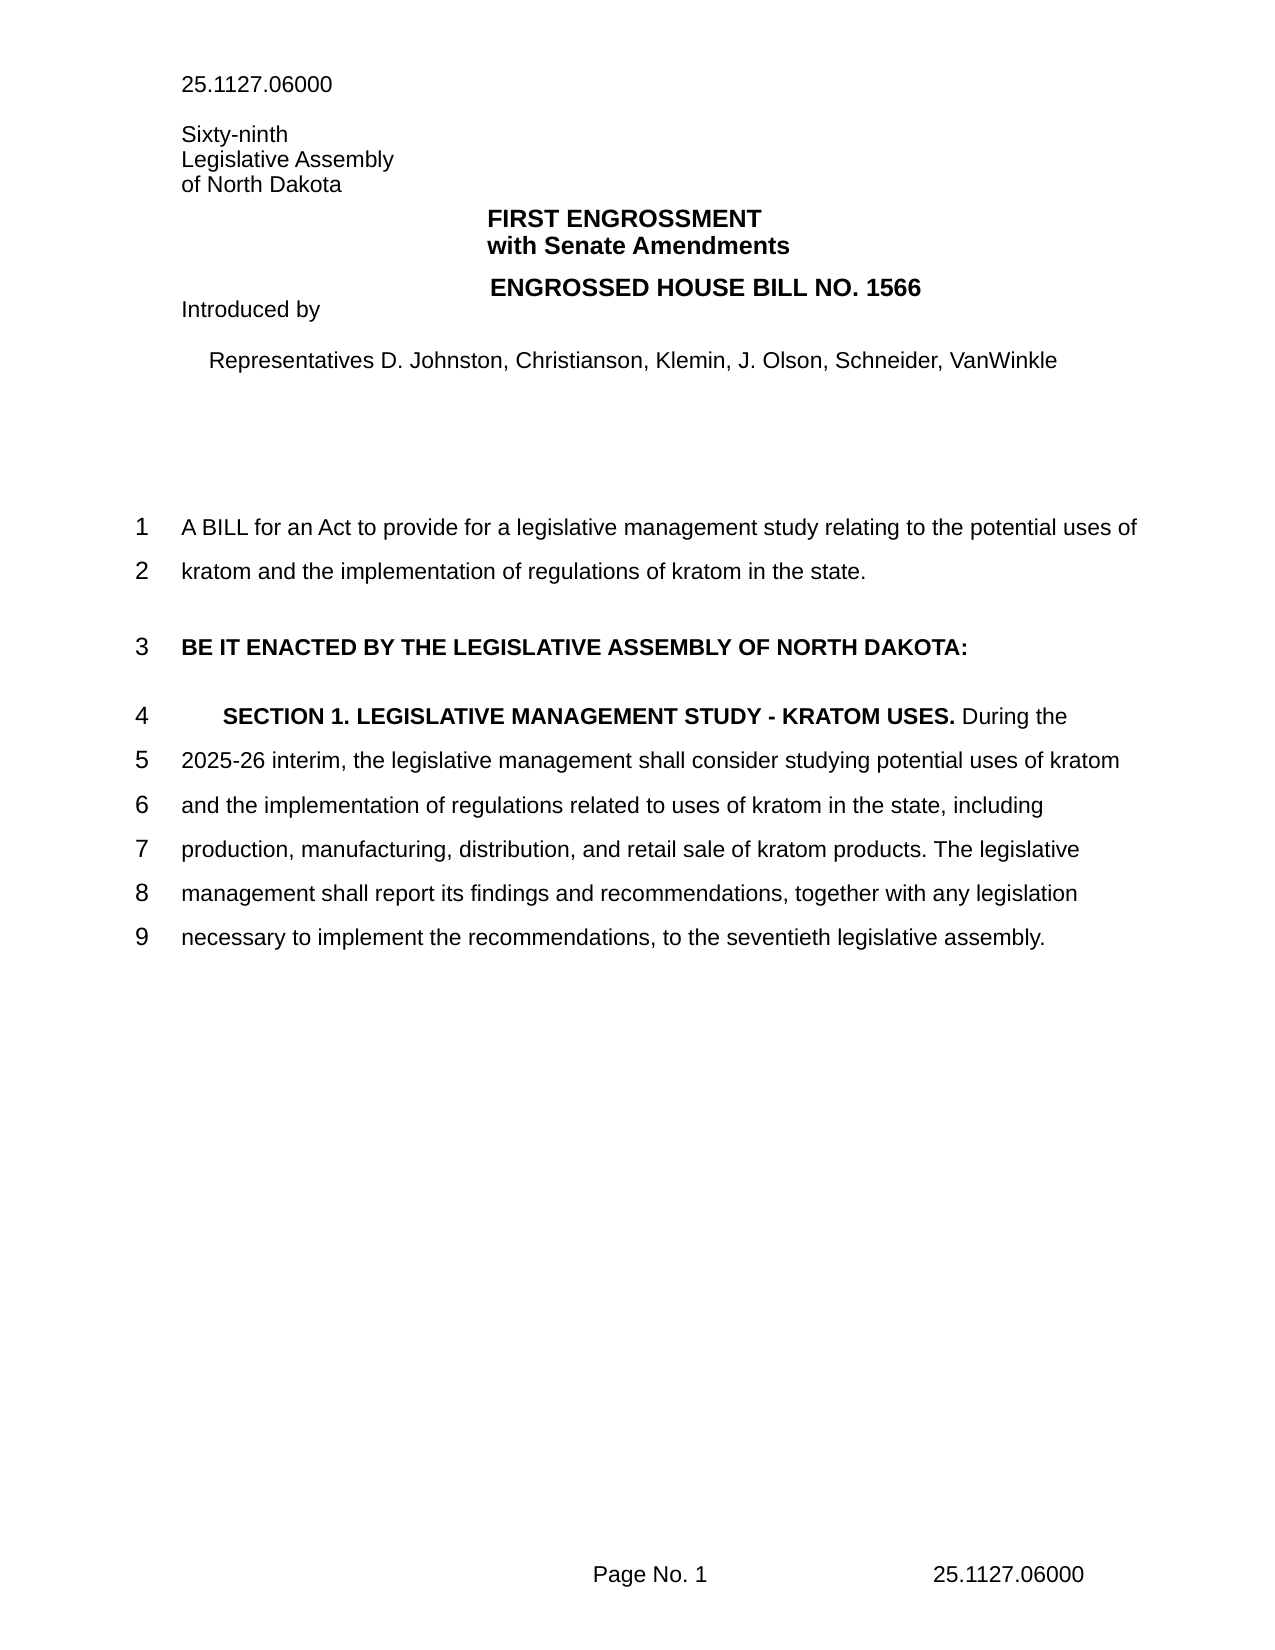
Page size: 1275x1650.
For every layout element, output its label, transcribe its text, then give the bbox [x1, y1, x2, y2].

title A BILL for an Act to provide for a legislative management study relating to the potential uses of kratom and the implementation of regulations of kratom in the state. [181, 500, 1154, 588]
text Legislative Assembly [181, 148, 1154, 173]
title with Senate Amendments [487, 233, 790, 260]
text Representatives D. Johnston, Christianson, Klemin, J. Olson, Schneider, VanWinkle [208, 350, 1154, 373]
title ENGROSSED House BILL NO. 1566 [490, 272, 921, 301]
text of North Dakota [181, 173, 1154, 198]
text Introduced by [181, 298, 1154, 323]
text Sixty-ninth [181, 123, 1154, 148]
text BE IT ENACTED BY THE LEGISLATIVE ASSEMBLY OF NORTH DAKOTA: [181, 620, 1154, 664]
text SECTION 1. LEGISLATIVE MANAGEMENT STUDY ‑ KRATOM USES. During the 2025‑26 interim, the legislative management shall consider studying potential uses of kratom and the implementation of regulations related to uses of kratom in the state, including production, manufacturing, distribution, and retail sale of kratom products. The legislative management shall report its findings and recommendations, together with any legislation necessary to implement the recommendations, to the seventieth legislative assembly. [181, 689, 1154, 955]
title FIRST ENGROSSMENT [487, 206, 790, 233]
text 25.1127.06000 [181, 73, 1154, 98]
